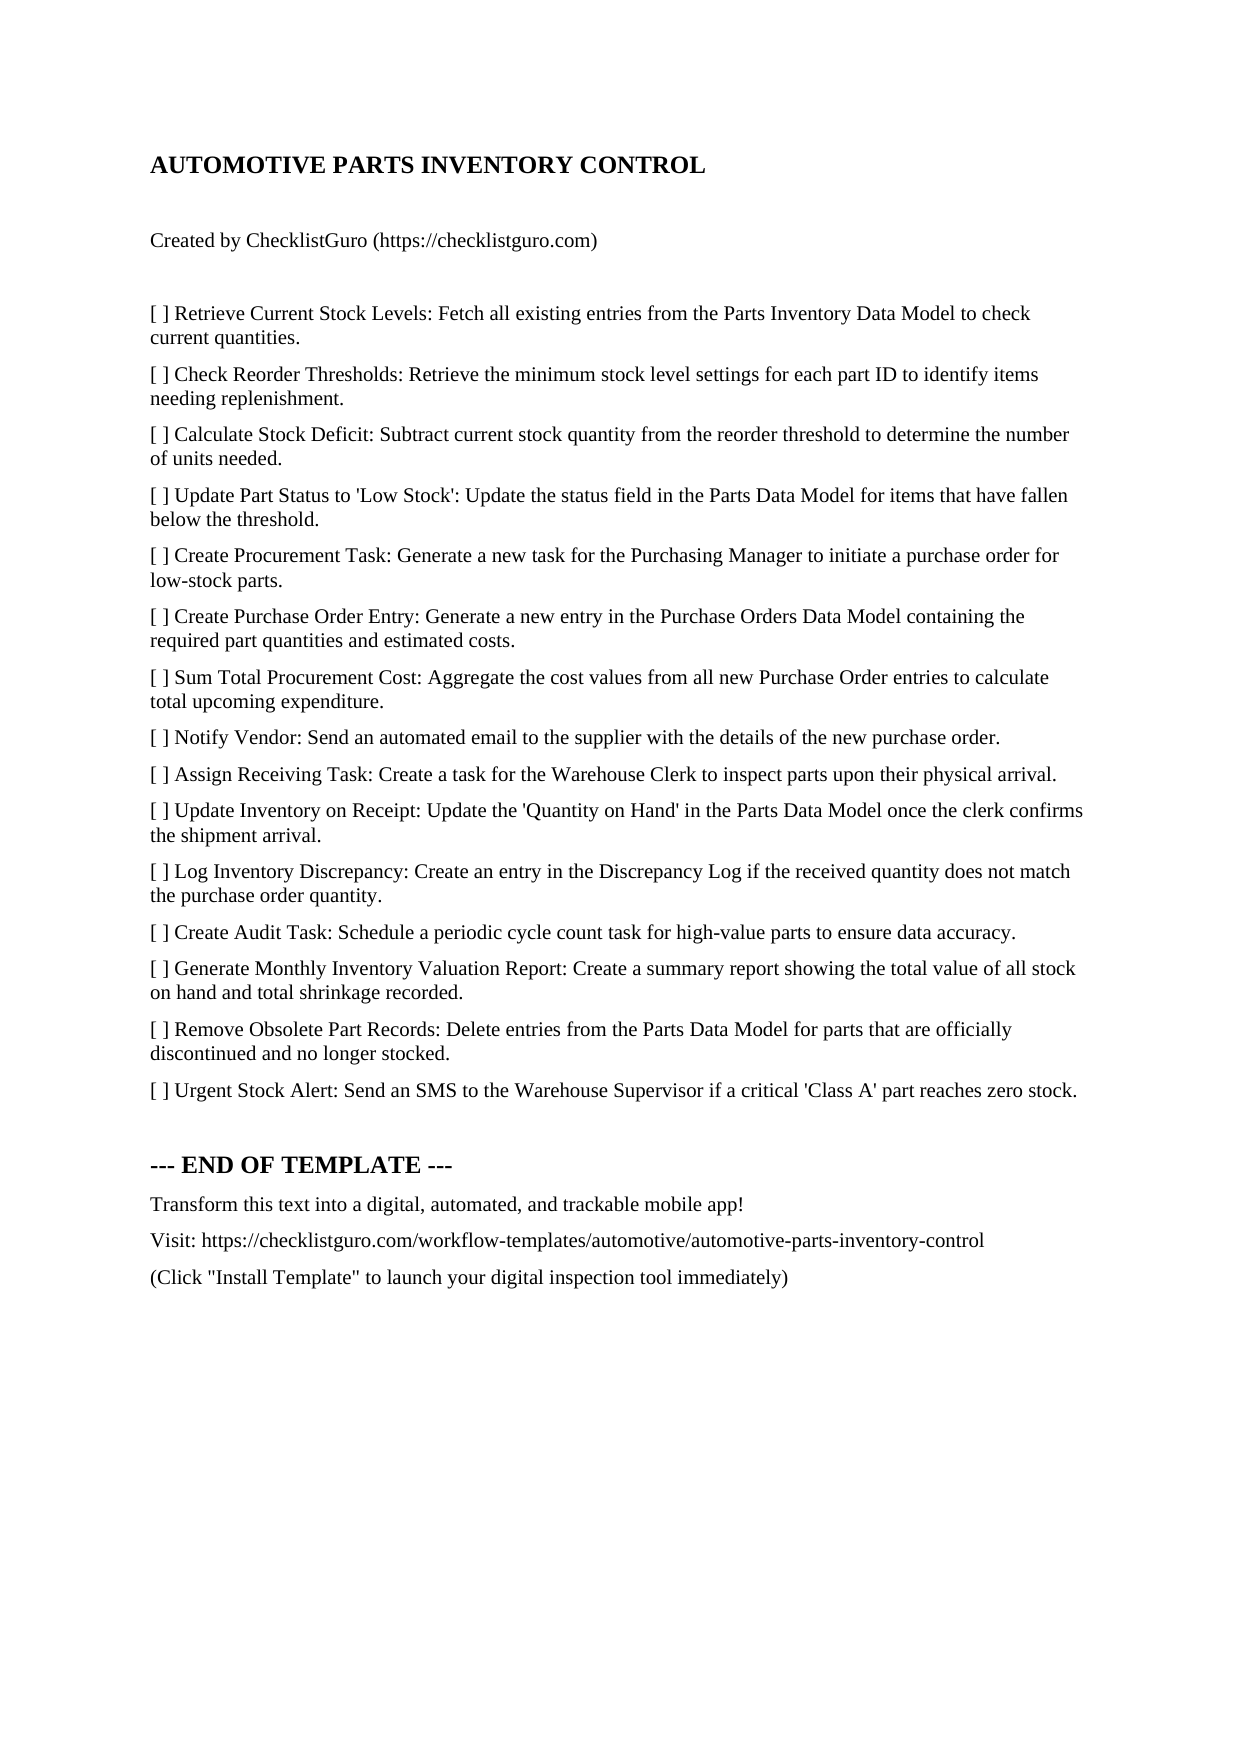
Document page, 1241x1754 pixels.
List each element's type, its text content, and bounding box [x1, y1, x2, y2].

text [ ] Sum Total Procurement Cost: Aggregate the cost values from all new Purchase Order entries to calculate total upcoming expenditure. [150, 665, 1090, 713]
text [ ] Retrieve Current Stock Levels: Fetch all existing entries from the Parts Inventory Data Model to check current quantities. [150, 301, 1090, 349]
text [ ] Calculate Stock Deficit: Subtract current stock quantity from the reorder threshold to determine the number of units needed. [150, 422, 1090, 470]
text [ ] Create Audit Task: Schedule a periodic cycle count task for high-value parts to ensure data accuracy. [150, 920, 1090, 944]
text Transform this text into a digital, automated, and trackable mobile app! [150, 1192, 1090, 1216]
text [ ] Notify Vendor: Send an automated email to the supplier with the details of the new purchase order. [150, 725, 1090, 749]
text Created by ChecklistGuro (https://checklistguro.com) [150, 228, 1090, 252]
text [ ] Urgent Stock Alert: Send an SMS to the Warehouse Supervisor if a critical 'Class A' part reaches zero stock. [150, 1077, 1090, 1102]
text [ ] Log Inventory Discrepancy: Create an entry in the Discrepancy Log if the received quantity does not match the purchase order quantity. [150, 859, 1090, 907]
text [ ] Assign Receiving Task: Create a task for the Warehouse Clerk to inspect parts upon their physical arrival. [150, 762, 1090, 786]
text (Click "Install Template" to launch your digital inspection tool immediately) [150, 1265, 1090, 1289]
text Visit: https://checklistguro.com/workflow-templates/automotive/automotive-parts-inventory-control [150, 1228, 1090, 1252]
text [ ] Remove Obsolete Part Records: Delete entries from the Parts Data Model for parts that are officially discontinued and no longer stocked. [150, 1017, 1090, 1065]
text [ ] Check Reorder Thresholds: Retrieve the minimum stock level settings for each part ID to identify items needing replenishment. [150, 362, 1090, 410]
text [ ] Create Purchase Order Entry: Generate a new entry in the Purchase Orders Data Model containing the required part quantities and estimated costs. [150, 604, 1090, 652]
text [ ] Create Procurement Task: Generate a new task for the Purchasing Manager to initiate a purchase order for low-stock parts. [150, 543, 1090, 592]
text --- END OF TEMPLATE --- [150, 1151, 1090, 1179]
text [ ] Update Part Status to 'Low Stock': Update the status field in the Parts Data Model for items that have fallen below the threshold. [150, 483, 1090, 531]
text [ ] Generate Monthly Inventory Valuation Report: Create a summary report showing the total value of all stock on hand and total shrinkage recorded. [150, 956, 1090, 1004]
text [ ] Update Inventory on Receipt: Update the 'Quantity on Hand' in the Parts Data Model once the clerk confirms the shipment arrival. [150, 798, 1090, 847]
text AUTOMOTIVE PARTS INVENTORY CONTROL [150, 150, 1090, 179]
